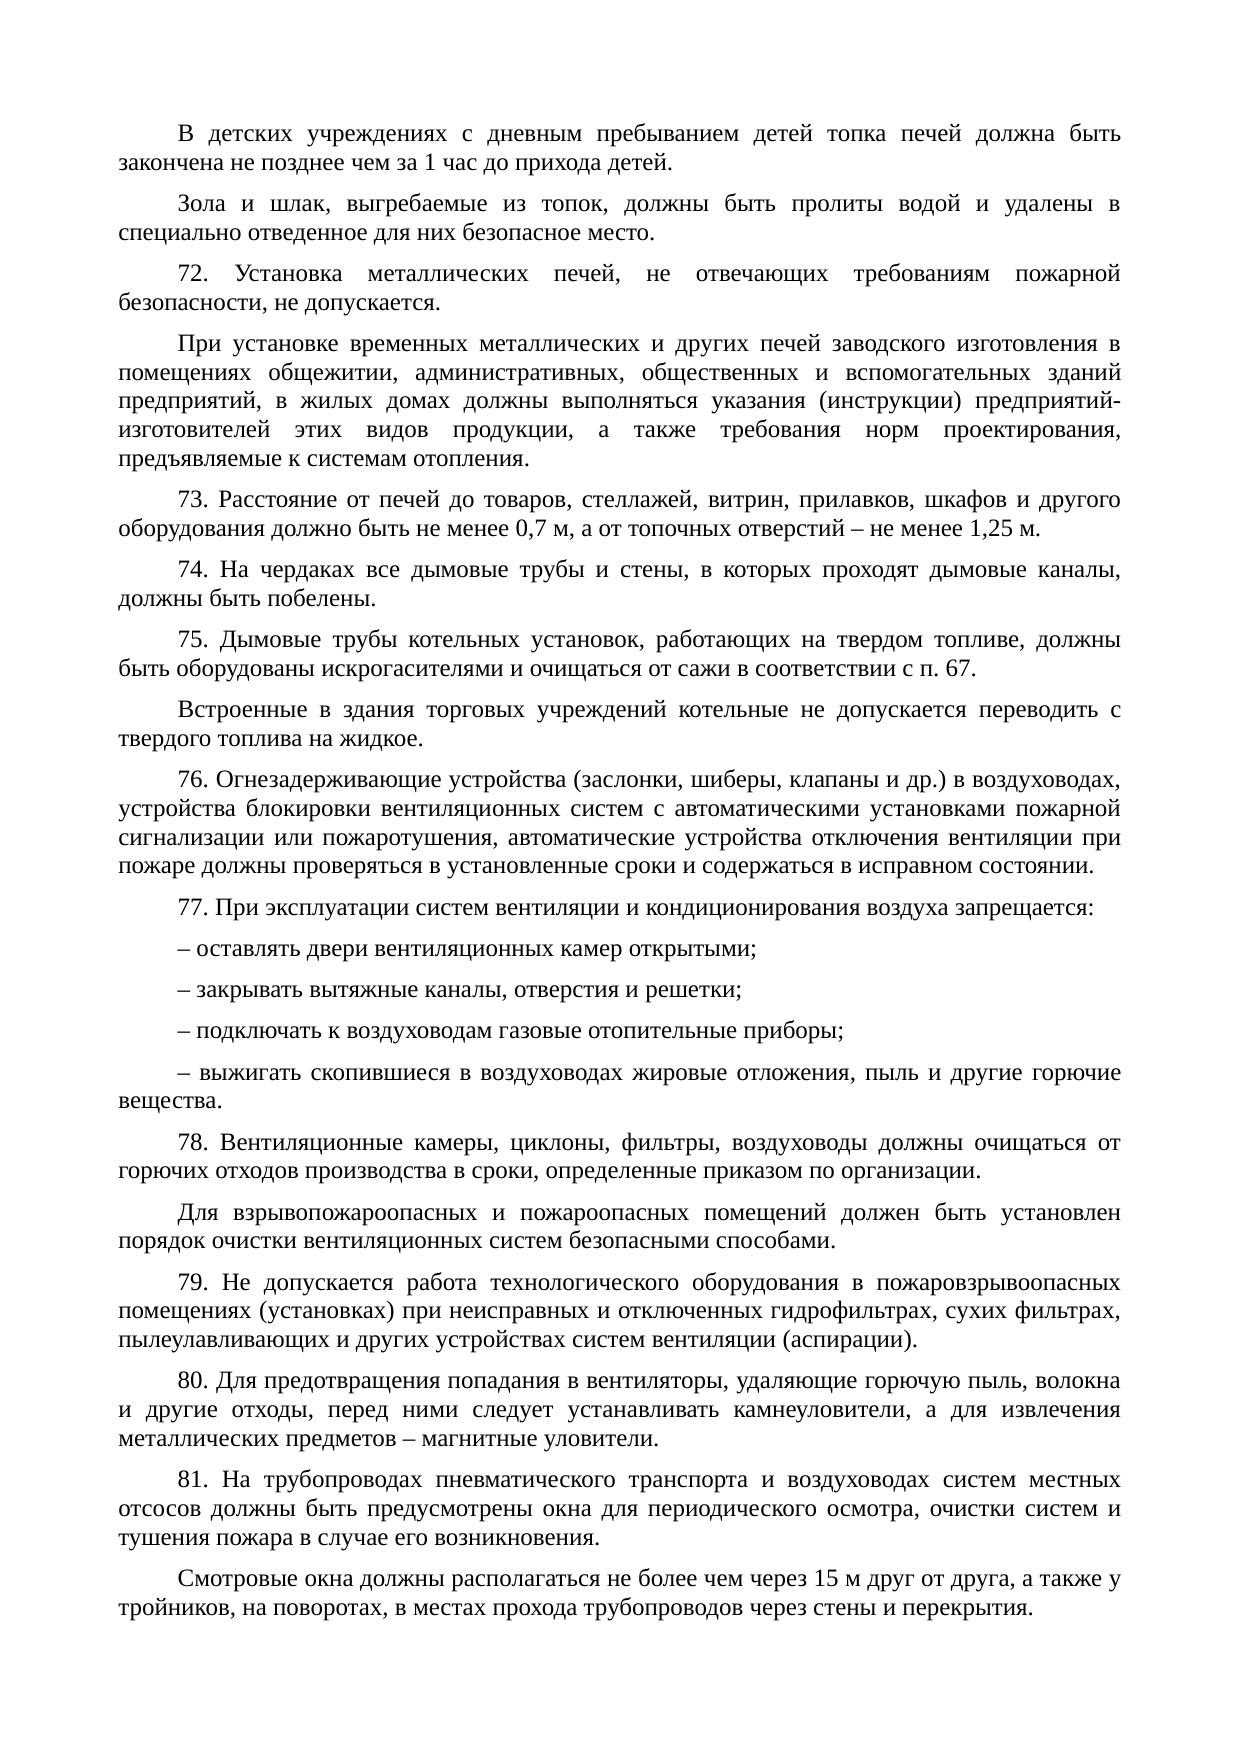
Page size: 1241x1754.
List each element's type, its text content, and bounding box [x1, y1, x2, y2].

text – закрывать вытяжные каналы, отверстия и решетки; [118, 974, 1122, 1003]
text Зола и шлак, выгребаемые из топок, должны быть пролиты водой и удалены в специально отведенное для них безопасное место. [118, 188, 1122, 246]
text – выжигать скопившиеся в воздуховодах жировые отложения, пыль и другие горючие вещества. [118, 1057, 1122, 1114]
text 79. Не допускается работа технологического оборудования в пожаровзрывоопасных помещениях (установках) при неисправных и отключенных гидрофильтрах, сухих фильтрах, пылеулавливающих и других устройствах систем вентиляции (аспирации). [118, 1267, 1122, 1353]
text 74. На чердаках все дымовые трубы и стены, в которых проходят дымовые каналы, должны быть побелены. [118, 554, 1122, 612]
text 78. Вентиляционные камеры, циклоны, фильтры, воздуховоды должны очищаться от горючих отходов производства в сроки, определенные приказом по организации. [118, 1127, 1122, 1184]
text 75. Дымовые трубы котельных установок, работающих на твердом топливе, должны быть оборудованы искрогасителями и очищаться от сажи в соответствии с п. 67. [118, 624, 1122, 682]
text Для взрывопожароопасных и пожароопасных помещений должен быть установлен порядок очистки вентиляционных систем безопасными способами. [118, 1197, 1122, 1254]
text 77. При эксплуатации систем вентиляции и кондиционирования воздуха запрещается: [118, 892, 1122, 921]
text – подключать к воздуховодам газовые отопительные приборы; [118, 1016, 1122, 1044]
text 73. Расстояние от печей до товаров, стеллажей, витрин, прилавков, шкафов и другого оборудования должно быть не менее 0,7 м, а от топочных отверстий – не менее 1,25 м. [118, 484, 1122, 542]
text В детских учреждениях с дневным пребыванием детей топка печей должна быть закончена не позднее чем за 1 час до прихода детей. [118, 118, 1122, 176]
text Встроенные в здания торговых учреждений котельные не допускается переводить с твердого топлива на жидкое. [118, 694, 1122, 752]
text 76. Огнезадерживающие устройства (заслонки, шиберы, клапаны и др.) в воздуховодах, устройства блокировки вентиляционных систем с автоматическими установками пожарной сигнализации или пожаротушения, автоматические устройства отключения вентиляции при пожаре должны проверяться в установленные сроки и содержаться в исправном состоянии. [118, 764, 1122, 879]
text 80. Для предотвращения попадания в вентиляторы, удаляющие горючую пыль, волокна и другие отходы, перед ними следует устанавливать камнеуловители, а для извлечения металлических предметов – магнитные уловители. [118, 1366, 1122, 1452]
text Смотровые окна должны располагаться не более чем через 15 м друг от друга, а также у тройников, на поворотах, в местах прохода трубопроводов через стены и перекрытия. [118, 1563, 1122, 1621]
text При установке временных металлических и других печей заводского изготовления в помещениях общежитии, административных, общественных и вспомогательных зданий предприятий, в жилых домах должны выполняться указания (инструкции) предприятий-изготовителей этих видов продукции, а также требования норм проектирования, предъявляемые к системам отопления. [118, 328, 1122, 472]
text 81. На трубопроводах пневматического транспорта и воздуховодах систем местных отсосов должны быть предусмотрены окна для периодического осмотра, очистки систем и тушения пожара в случае его возникновения. [118, 1464, 1122, 1551]
text 72. Установка металлических печей, не отвечающих требованиям пожарной безопасности, не допускается. [118, 258, 1122, 316]
text – оставлять двери вентиляционных камер открытыми; [118, 933, 1122, 962]
